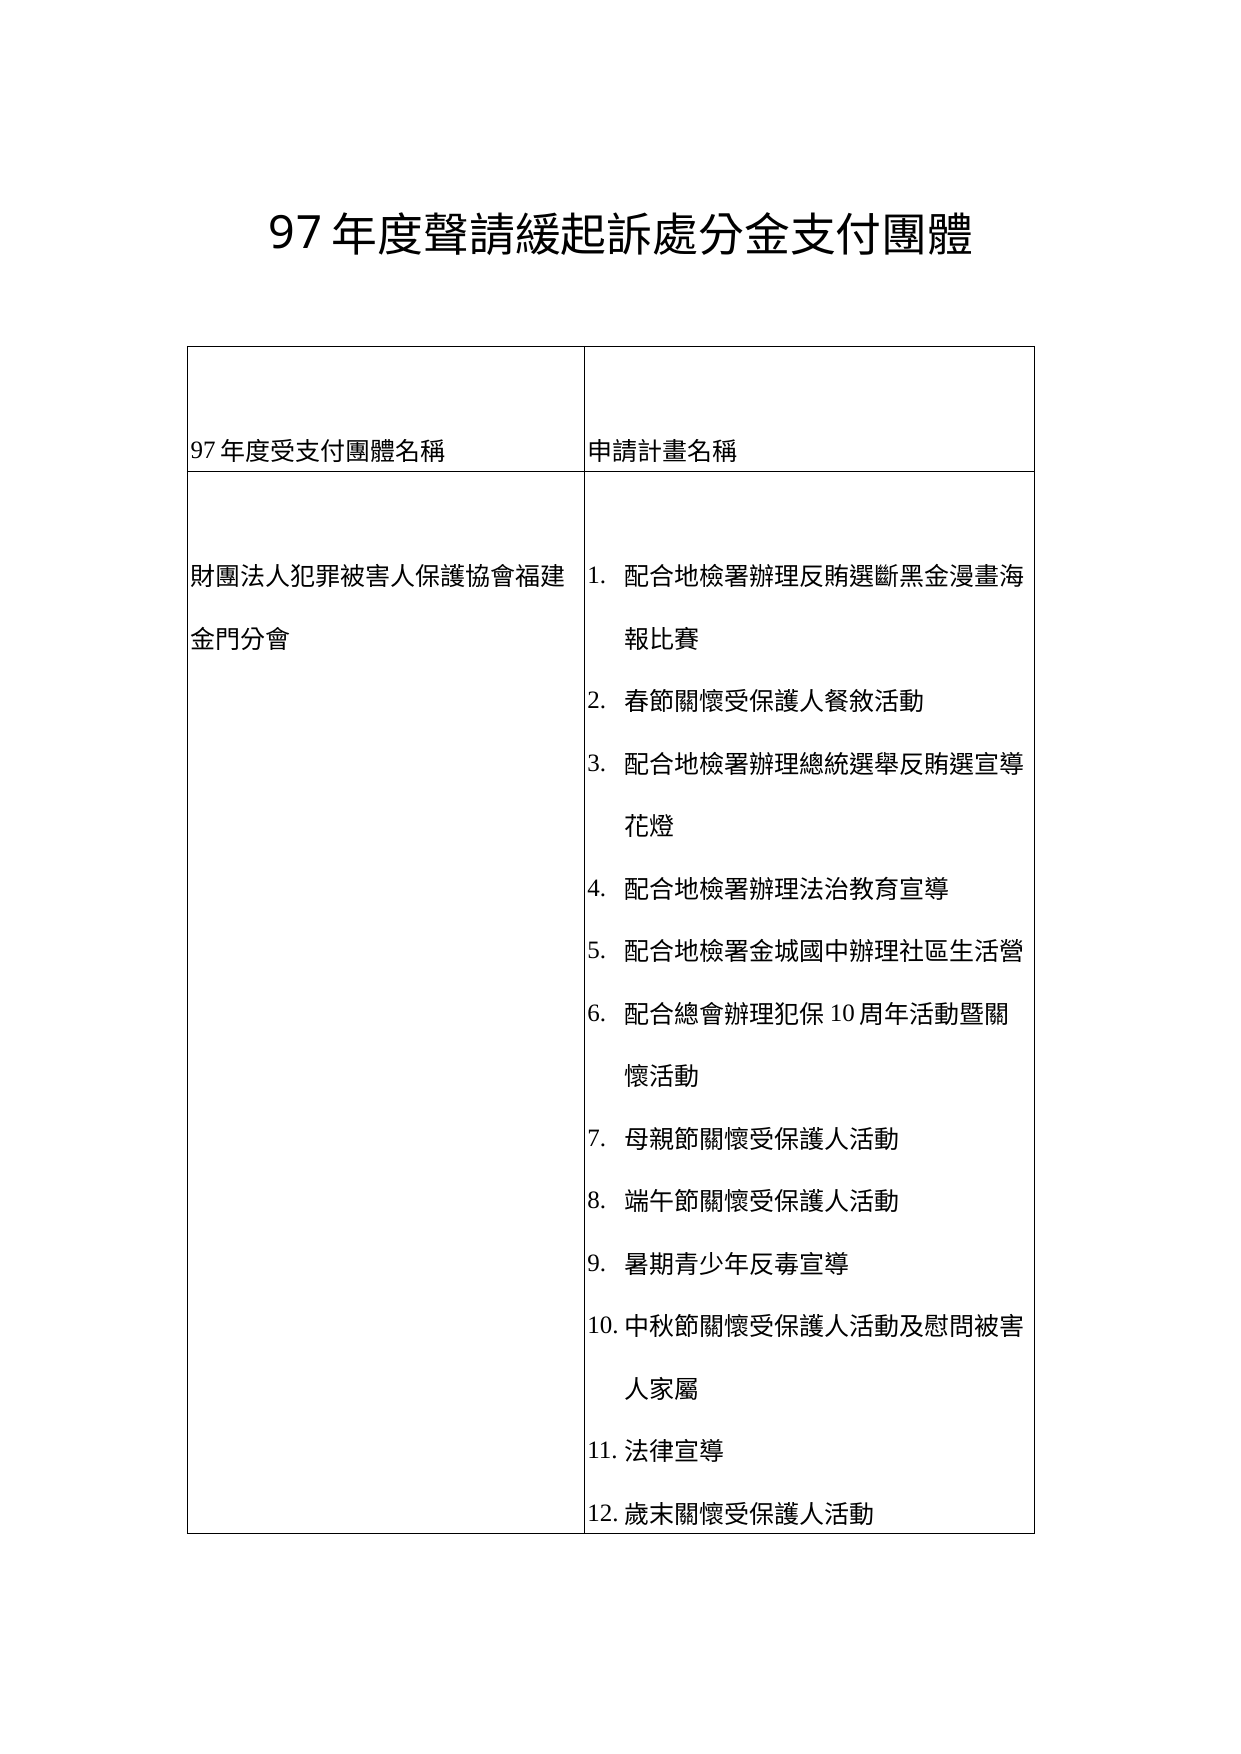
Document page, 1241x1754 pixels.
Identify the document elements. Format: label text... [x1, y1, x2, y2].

text 97年度聲請緩起訴處分金支付團體 [187, 158, 1053, 283]
table_cell 財團法人犯罪被害人保護協會福建金門分會 [188, 472, 584, 1533]
table_header 申請計畫名稱 [585, 347, 1034, 471]
table_cell 配合地檢署辦理反賄選斷黑金漫畫海報比賽 春節關懷受保護人餐敘活動 配合地檢署辦理總統選舉反賄選宣導花燈 配合地檢署辦理法治教育宣導 配合地檢署金城國中辦理社區生活營 配合總會辦理犯保10周年活動暨關懷活動 母親節關懷受保護人活動 端午節關懷受保護人活動 暑期青少年反毒宣導 中秋節關懷受保護人活動及慰問被害人家屬 法律宣導 歲末關懷受保護人活動 [585, 472, 1034, 1533]
table_header 97年度受支付團體名稱 [188, 347, 584, 471]
